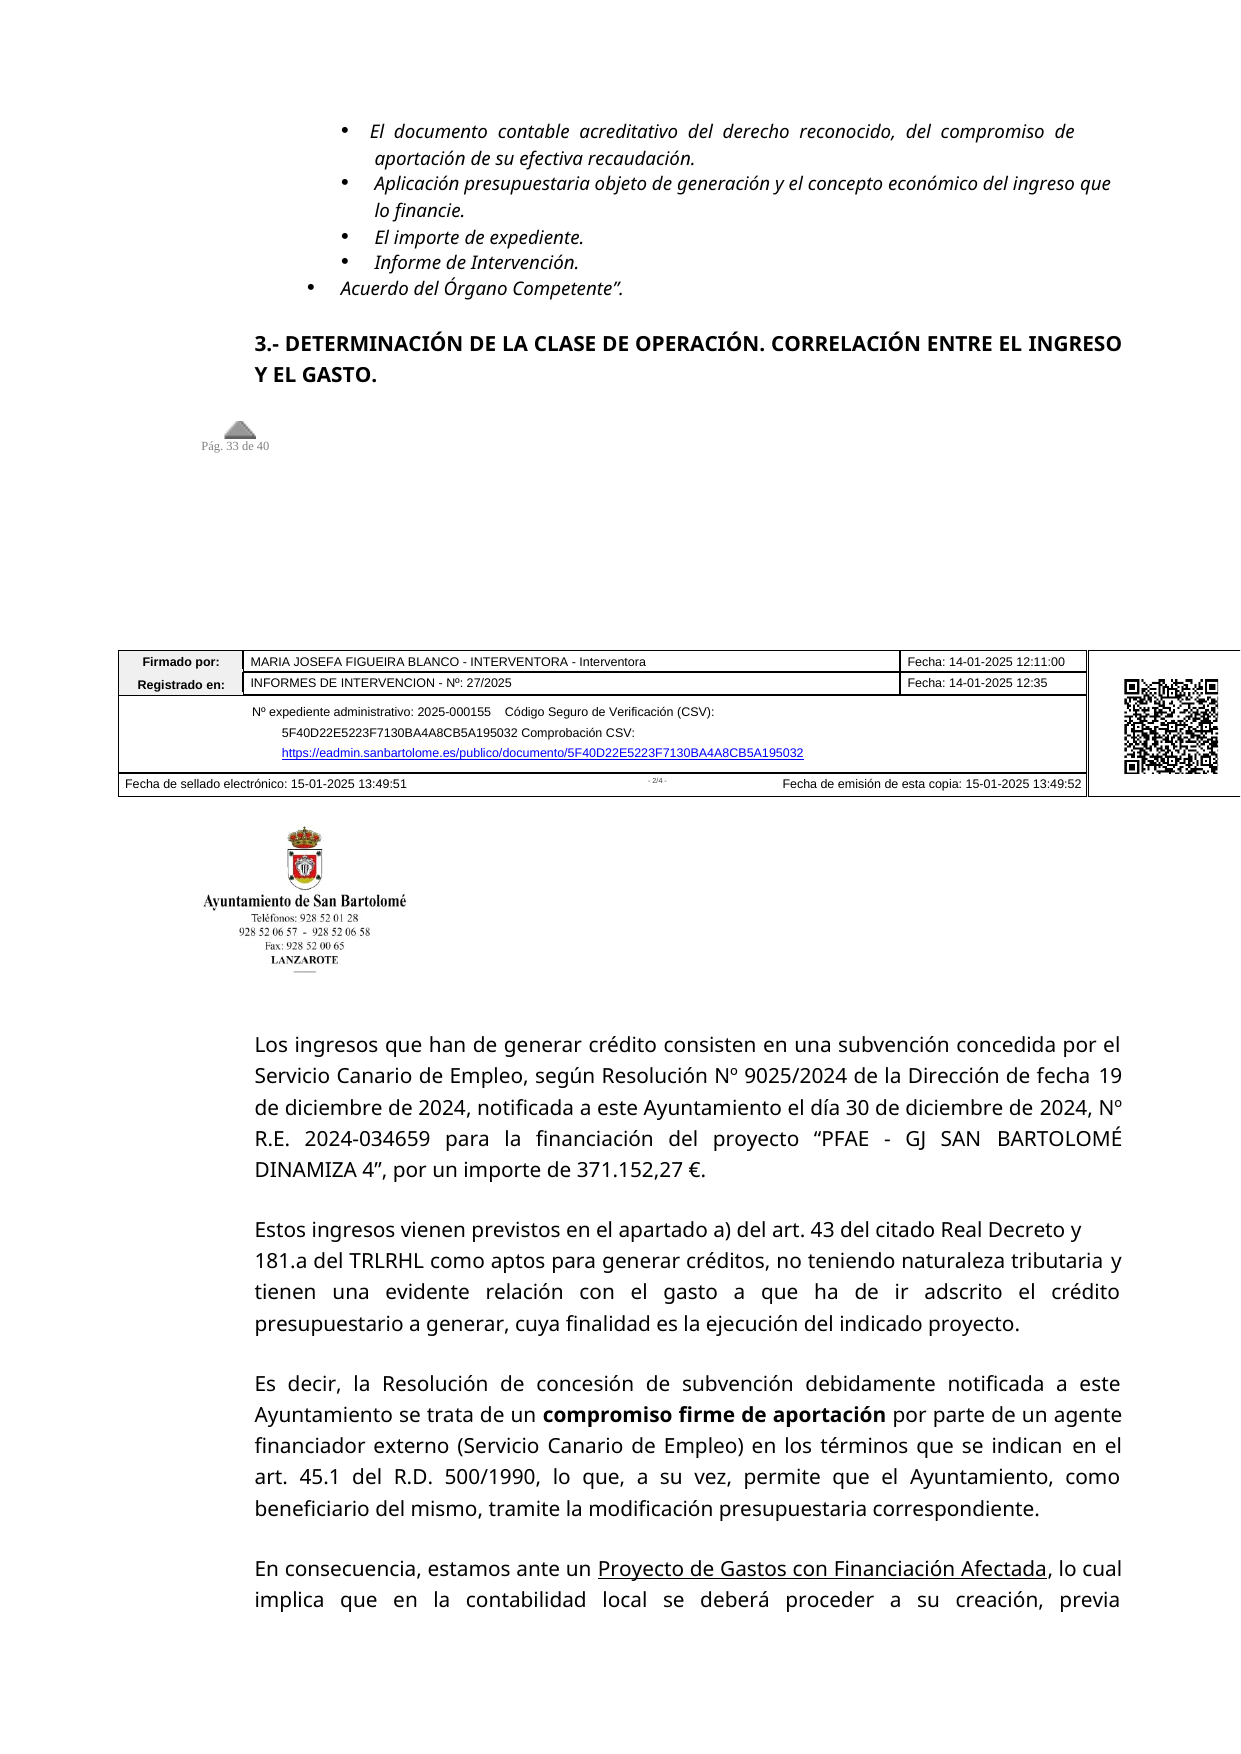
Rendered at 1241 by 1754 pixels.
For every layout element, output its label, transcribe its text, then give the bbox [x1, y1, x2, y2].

list El importe de expediente. [341, 224, 1122, 249]
text En consecuencia, estamos ante un Proyecto de Gastos con Financiación Afectada, lo cual implica que en la contabilidad local se deberá proceder a su creación, previa [254, 1554, 1122, 1613]
list El documento contable acreditativo del derecho reconocido, del compromiso de [341, 118, 1122, 144]
table_cell INFORMES DE INTERVENCION - Nº: 27/2025 [244, 673, 899, 694]
text 181.a del TRLRHL como aptos para generar créditos, no teniendo naturaleza tributaria y tienen una evidente relación con el gasto a que ha de ir adscrito el crédito presupuestario a generar, cuya finalidad es la ejecución del indicado proyecto. [254, 1246, 1121, 1337]
text Pág. 33 de 40 [201, 439, 1122, 453]
table_header Fecha: 14-01-2025 12:11:00 [901, 651, 1086, 671]
table_header [1089, 651, 1240, 796]
text 3.- DETERMINACIÓN DE LA CLASE DE OPERACIÓN. CORRELACIÓN ENTRE EL INGRESO Y EL GASTO. [254, 329, 1122, 389]
list Acuerdo del Órgano Competente”. [307, 275, 1122, 301]
text Los ingresos que han de generar crédito consisten en una subvención concedida por el Servicio Canario de Empleo, según Resolución Nº 9025/2024 de la Dirección de fecha 19 de diciembre de 2024, notificada a este Ayuntamiento el día 30 de diciembre de 2024, Nº R.E. 2024-034659 para la financiación del proyecto “PFAE - GJ SAN BARTOLOMÉ DINAMIZA 4”, por un importe de 371.152,27 €. [254, 1030, 1122, 1184]
table_cell Registrado en: [119, 675, 242, 692]
list Informe de Intervención. [341, 249, 1122, 275]
list Aplicación presupuestaria objeto de generación y el concepto económico del ingreso que lo financie. [341, 171, 1122, 223]
text Estos ingresos vienen previstos en el apartado a) del art. 43 del citado Real Decreto y [254, 1215, 1122, 1244]
text aportación de su efectiva recaudación. [374, 145, 1122, 171]
text Es decir, la Resolución de concesión de subvención debidamente notificada a este Ayuntamiento se trata de un compromiso firme de aportación por parte de un agente financiador externo (Servicio Canario de Empleo) en los términos que se indican en el art. 45.1 del R.D. 500/1990, lo que, a su vez, permite que el Ayuntamiento, como beneficiario del mismo, tramite la modificación presupuestaria correspondiente. [254, 1369, 1122, 1522]
table_header MARIA JOSEFA FIGUEIRA BLANCO - INTERVENTORA - Interventora [244, 651, 899, 671]
table_cell Nº expediente administrativo: 2025-000155 Código Seguro de Verificación (CSV): 5F40D22E5223F7130BA4A8CB5A195032 Comprobación CSV: https://eadmin.sanbartolome.es/publico/documento/5F40D22E5223F7130BA4A8CB5A195032 [119, 696, 1086, 772]
table_cell Fecha: 14-01-2025 12:35 [901, 673, 1086, 694]
table_header Firmado por: [119, 651, 242, 669]
table_cell Fecha de sellado electrónico: 15-01-2025 13:49:51 - 2/4 - Fecha de emisión de esta copia: 15-01-2025 13:49:52 [119, 774, 1086, 796]
